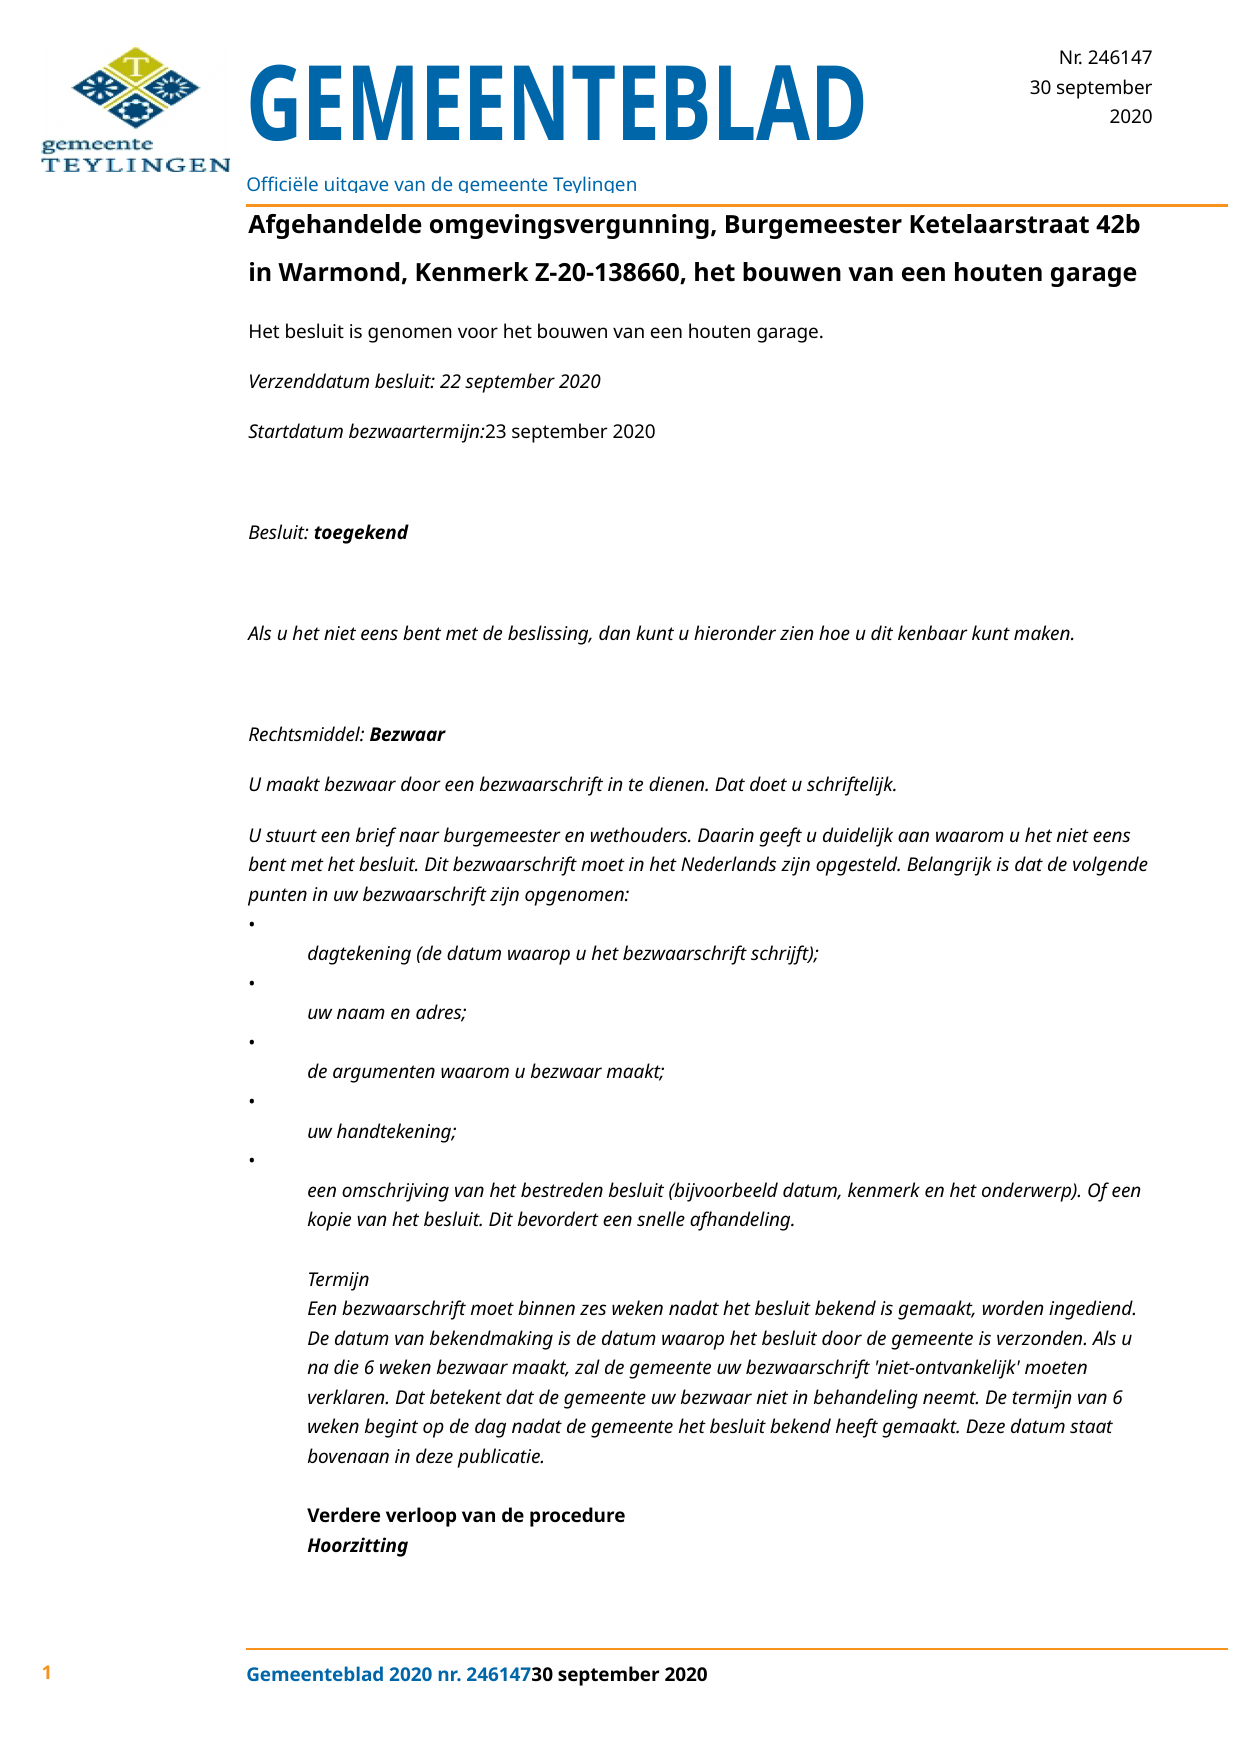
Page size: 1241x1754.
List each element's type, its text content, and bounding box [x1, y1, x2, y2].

text Als u het niet eens bent met de beslissing, dan kunt u hieronder zien hoe u dit kenbaar kunt maken. [248, 620, 1152, 646]
text Afgehandelde omgevingsvergunning, Burgemeester Ketelaarstraat 42b in Warmond, Kenmerk Z-20-138660, het bouwen van een houten garage [248, 207, 1152, 288]
list dagtekening (de datum waarop u het bezwaarschrift schrijft); [248, 940, 1152, 966]
list uw handtekening; [248, 1118, 1152, 1144]
list Hoorzitting [248, 1532, 1152, 1558]
text U stuurt een brief naar burgemeester en wethouders. Daarin geeft u duidelijk aan waarom u het niet eens bent met het besluit. Dit bezwaarschrift moet in het Nederlands zijn opgesteld. Belangrijk is dat de volgende punten in uw bezwaarschrift zijn opgenomen: [248, 822, 1152, 907]
list de argumenten waarom u bezwaar maakt; [248, 1059, 1152, 1084]
text U maakt bezwaar door een bezwaarschrift in te dienen. Dat doet u schriftelijk. [248, 772, 1152, 797]
picture [41, 47, 231, 172]
list Een bezwaarschrift moet binnen zes weken nadat het besluit bekend is gemaakt, worden ingediend. De datum van bekendmaking is de datum waarop het besluit door de gemeente is verzonden. Als u na die 6 weken bezwaar maakt, zal de gemeente uw bezwaarschrift 'niet-ontvankelijk' moeten verklaren. Dat betekent dat de gemeente uw bezwaar niet in behandeling neemt. De termijn van 6 weken begint op de dag nadat de gemeente het besluit bekend heeft gemaakt. Deze datum staat bovenaan in deze publicatie. [248, 1295, 1152, 1469]
list een omschrijving van het bestreden besluit (bijvoorbeeld datum, kenmerk en het onderwerp). Of een kopie van het besluit. Dit bevordert een snelle afhandeling. [248, 1177, 1152, 1232]
list uw naam en adres; [248, 999, 1152, 1025]
list Verdere verloop van de procedure [248, 1502, 1152, 1528]
text Startdatum bezwaartermijn:23 september 2020 [248, 419, 1152, 444]
text Het besluit is genomen voor het bouwen van een houten garage. [248, 318, 1152, 344]
text Rechtsmiddel: Bezwaar [248, 721, 1152, 747]
text Verzenddatum besluit: 22 september 2020 [248, 368, 1152, 394]
list Termijn [248, 1266, 1152, 1292]
text Besluit: toegekend [248, 519, 1152, 545]
